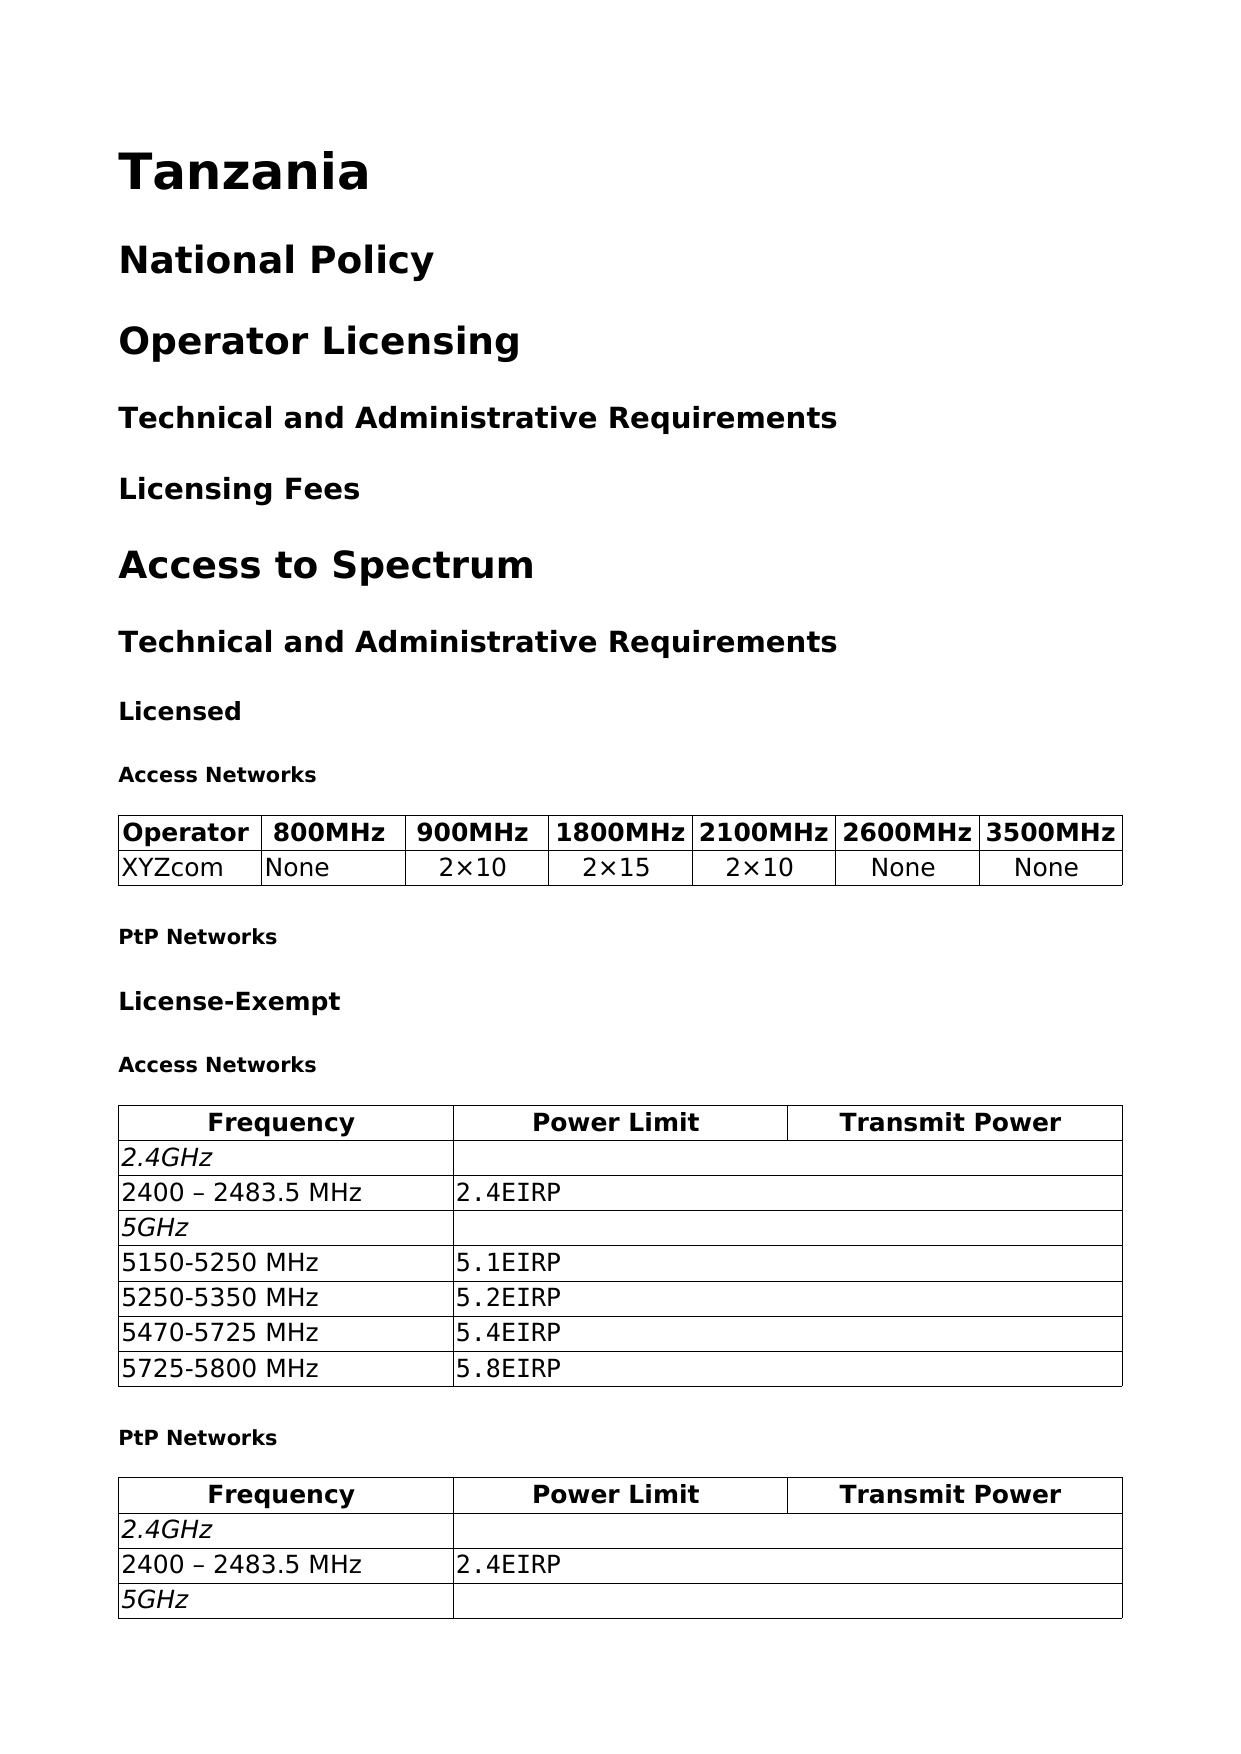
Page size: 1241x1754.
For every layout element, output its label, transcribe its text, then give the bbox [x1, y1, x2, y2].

table_cell 5.1EIRP [454, 1246, 1122, 1281]
table_header Frequency [119, 1106, 453, 1140]
table_cell 2.4GHz [119, 1141, 453, 1175]
subtitle Access to Spectrum [118, 544, 1122, 588]
subtitle Access Networks [118, 1053, 1122, 1078]
table_cell [454, 1584, 1122, 1618]
table_cell [454, 1514, 1122, 1547]
table_cell 2.4EIRP [454, 1176, 1122, 1210]
subtitle Licensed [118, 697, 1122, 726]
table_cell 2×10 [693, 851, 835, 885]
table_cell XYZcom [119, 851, 261, 885]
table_cell 5.2EIRP [454, 1282, 1122, 1316]
table_header 900MHz [406, 816, 548, 850]
table_cell 5.4EIRP [454, 1317, 1122, 1351]
table_cell 5.8EIRP [454, 1352, 1122, 1386]
table_cell 2×10 [406, 851, 548, 885]
table_cell None [980, 851, 1122, 885]
table_header Frequency [119, 1478, 453, 1512]
table_cell [454, 1211, 1122, 1245]
table_header 2100MHz [693, 816, 835, 850]
table_cell 5725-5800 MHz [119, 1352, 453, 1386]
subtitle Technical and Administrative Requirements [118, 401, 1122, 435]
table_header Operator [119, 816, 261, 850]
table_header Power Limit [454, 1106, 787, 1140]
table_cell 5GHz [119, 1211, 453, 1245]
table_header 800MHz [262, 816, 405, 850]
table_header Transmit Power [788, 1106, 1122, 1140]
subtitle Tanzania [118, 143, 1122, 201]
subtitle PtP Networks [118, 1426, 1122, 1450]
table_cell 5470-5725 MHz [119, 1317, 453, 1351]
table_cell 2×15 [549, 851, 692, 885]
table_cell 2.4GHz [119, 1514, 453, 1547]
table_header 2600MHz [836, 816, 979, 850]
table_cell 5150-5250 MHz [119, 1246, 453, 1281]
table_header Power Limit [454, 1478, 787, 1512]
table_cell 5250-5350 MHz [119, 1282, 453, 1316]
table_header 3500MHz [980, 816, 1122, 850]
table_header Transmit Power [788, 1478, 1122, 1512]
subtitle License-Exempt [118, 987, 1122, 1016]
table_cell 2.4EIRP [454, 1549, 1122, 1583]
table_cell None [836, 851, 979, 885]
table_cell [454, 1141, 1122, 1175]
table_cell None [262, 851, 405, 885]
subtitle Access Networks [118, 763, 1122, 788]
subtitle Licensing Fees [118, 473, 1122, 507]
subtitle Technical and Administrative Requirements [118, 625, 1122, 659]
subtitle PtP Networks [118, 925, 1122, 949]
subtitle Operator Licensing [118, 320, 1122, 364]
table_cell 5GHz [119, 1584, 453, 1618]
table_cell 2400 – 2483.5 MHz [119, 1549, 453, 1583]
subtitle National Policy [118, 239, 1122, 282]
table_cell 2400 – 2483.5 MHz [119, 1176, 453, 1210]
table_header 1800MHz [549, 816, 692, 850]
